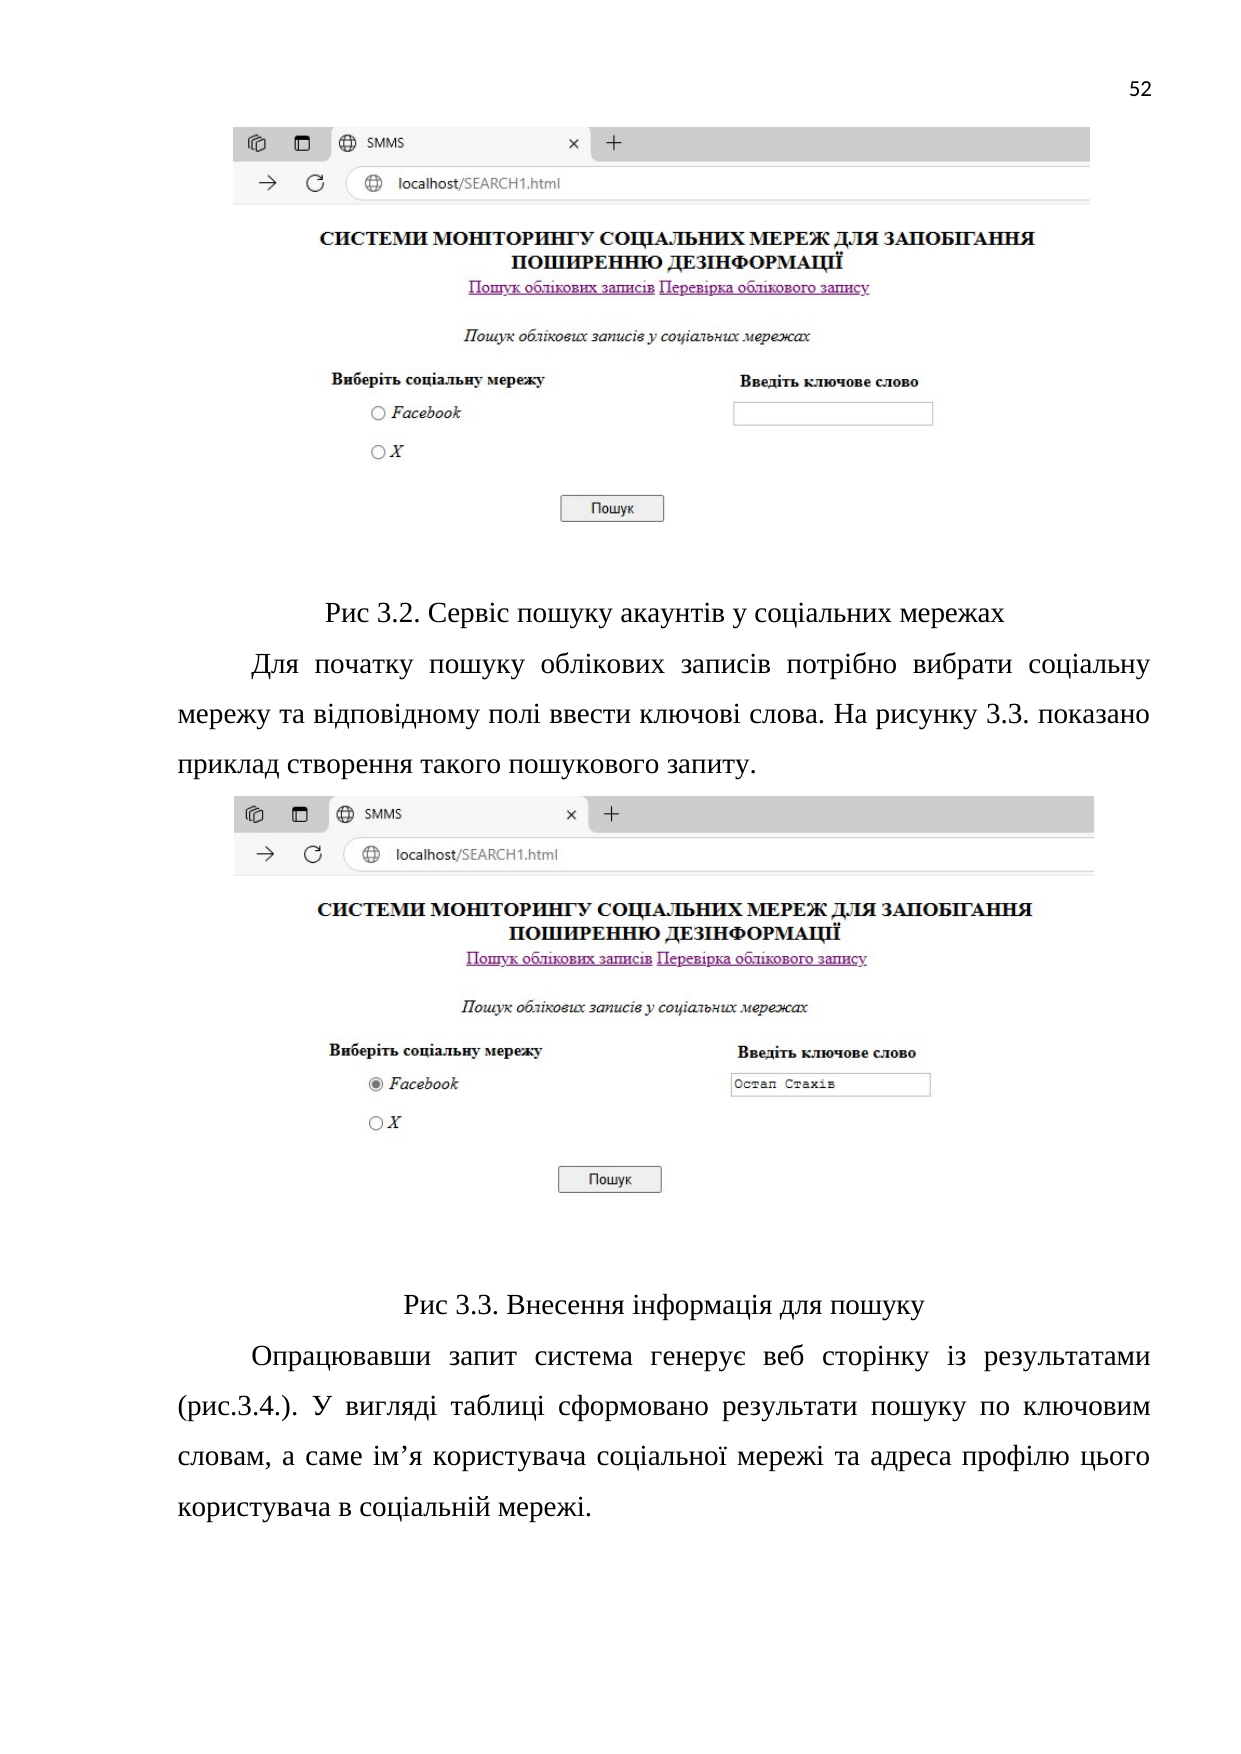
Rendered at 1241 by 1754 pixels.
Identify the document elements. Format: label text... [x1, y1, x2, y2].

text Рис 3.2. Сервіс пошуку акаунтів у соціальних мережах [324, 595, 1166, 629]
text Опрацювавши запит система генерує веб сторінку із результатами (рис.3.4.). У вигляді таблиці сформовано результати пошуку по ключовим словам, а саме ім’я користувача соціальної мережі та адреса профілю цього користувача в соціальній мережі. [177, 1338, 1152, 1522]
picture [232, 127, 1090, 522]
text Рис 3.3. Внесення інформація для пошуку [403, 1287, 1166, 1321]
text Для початку пошуку облікових записів потрібно вибрати соціальну мережу та відповідному полі ввести ключові слова. На рисунку 3.3. показано приклад створення такого пошукового запиту. [177, 646, 1151, 780]
picture [234, 796, 1095, 1193]
